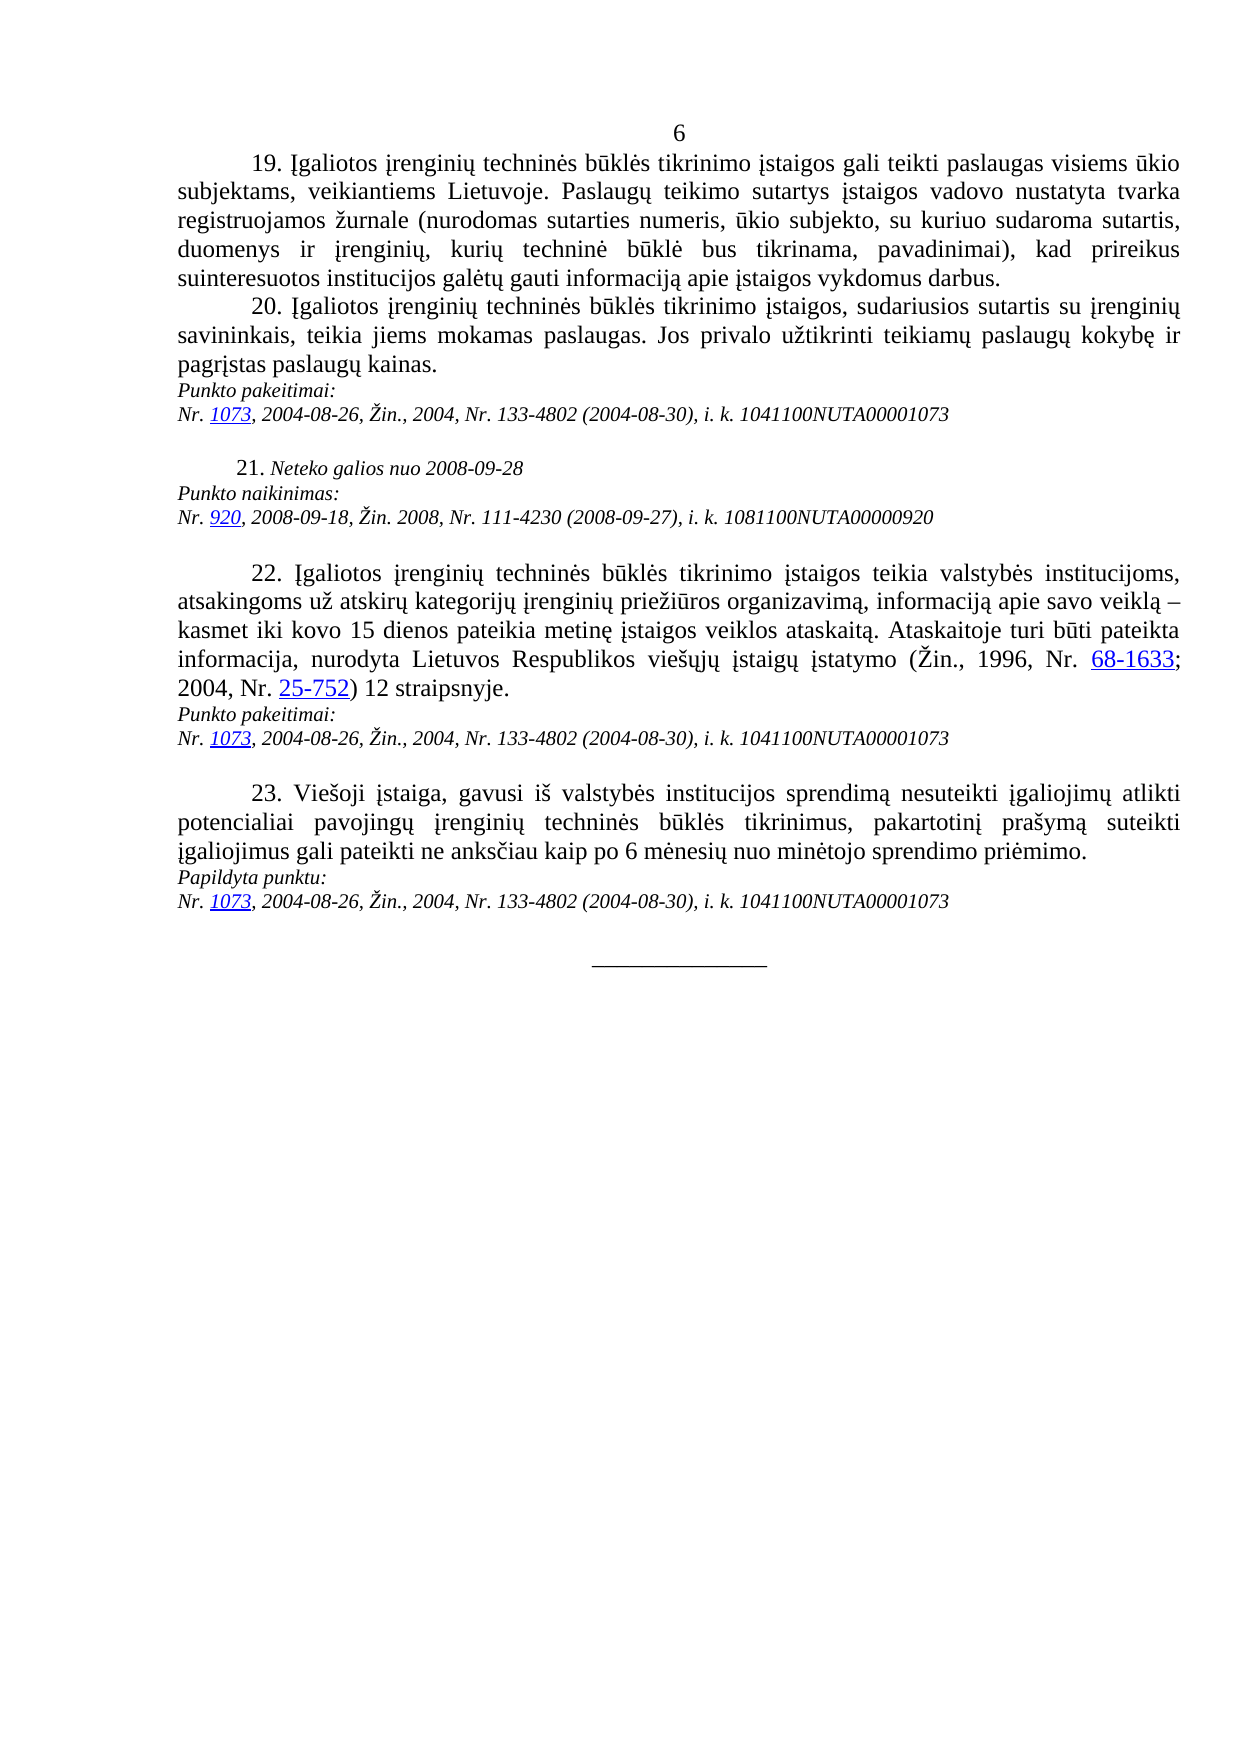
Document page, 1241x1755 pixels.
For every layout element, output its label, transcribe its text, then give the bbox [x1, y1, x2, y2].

text Papildyta punktu: [177, 864, 1181, 889]
text 23. Viešoji įstaiga, gavusi iš valstybės institucijos sprendimą nesuteikti įgaliojimų atlikti potencialiai pavojingų įrenginių techninės būklės tikrinimus, pakartotinį prašymą suteikti įgaliojimus gali pateikti ne anksčiau kaip po 6 mėnesių nuo minėtojo sprendimo priėmimo. [177, 778, 1181, 864]
text Nr. 1073, 2004-08-26, Žin., 2004, Nr. 133-4802 (2004-08-30), i. k. 1041100NUTA00001073 [177, 726, 1181, 749]
text Nr. 1073, 2004-08-26, Žin., 2004, Nr. 133-4802 (2004-08-30), i. k. 1041100NUTA00001073 [177, 889, 1181, 913]
text Nr. 1073, 2004-08-26, Žin., 2004, Nr. 133-4802 (2004-08-30), i. k. 1041100NUTA00001073 [177, 402, 1181, 426]
text 19. Įgaliotos įrenginių techninės būklės tikrinimo įstaigos gali teikti paslaugas visiems ūkio subjektams, veikiantiems Lietuvoje. Paslaugų teikimo sutartys įstaigos vadovo nustatyta tvarka registruojamos žurnale (nurodomas sutarties numeris, ūkio subjekto, su kuriuo sudaroma sutartis, duomenys ir įrenginių, kurių techninė būklė bus tikrinama, pavadinimai), kad prireikus suinteresuotos institucijos galėtų gauti informaciją apie įstaigos vykdomus darbus. [177, 148, 1181, 291]
text 22. Įgaliotos įrenginių techninės būklės tikrinimo įstaigos teikia valstybės institucijoms, atsakingoms už atskirų kategorijų įrenginių priežiūros organizavimą, informaciją apie savo veiklą – kasmet iki kovo 15 dienos pateikia metinę įstaigos veiklos ataskaitą. Ataskaitoje turi būti pateikta informacija, nurodyta Lietuvos Respublikos viešųjų įstaigų įstatymo (Žin., 1996, Nr. 68-1633; 2004, Nr. 25-752) 12 straipsnyje. [177, 558, 1181, 701]
text 21. Neteko galios nuo 2008-09-28 [177, 454, 1181, 481]
text Nr. 920, 2008-09-18, Žin. 2008, Nr. 111-4230 (2008-09-27), i. k. 1081100NUTA00000920 [177, 505, 1181, 529]
text Punkto naikinimas: [177, 481, 1181, 505]
text ______________ [177, 941, 1181, 970]
text 20. Įgaliotos įrenginių techninės būklės tikrinimo įstaigos, sudariusios sutartis su įrenginių savininkais, teikia jiems mokamas paslaugas. Jos privalo užtikrinti teikiamų paslaugų kokybę ir pagrįstas paslaugų kainas. [177, 291, 1181, 378]
text Punkto pakeitimai: [177, 701, 1181, 726]
text Punkto pakeitimai: [177, 378, 1181, 402]
